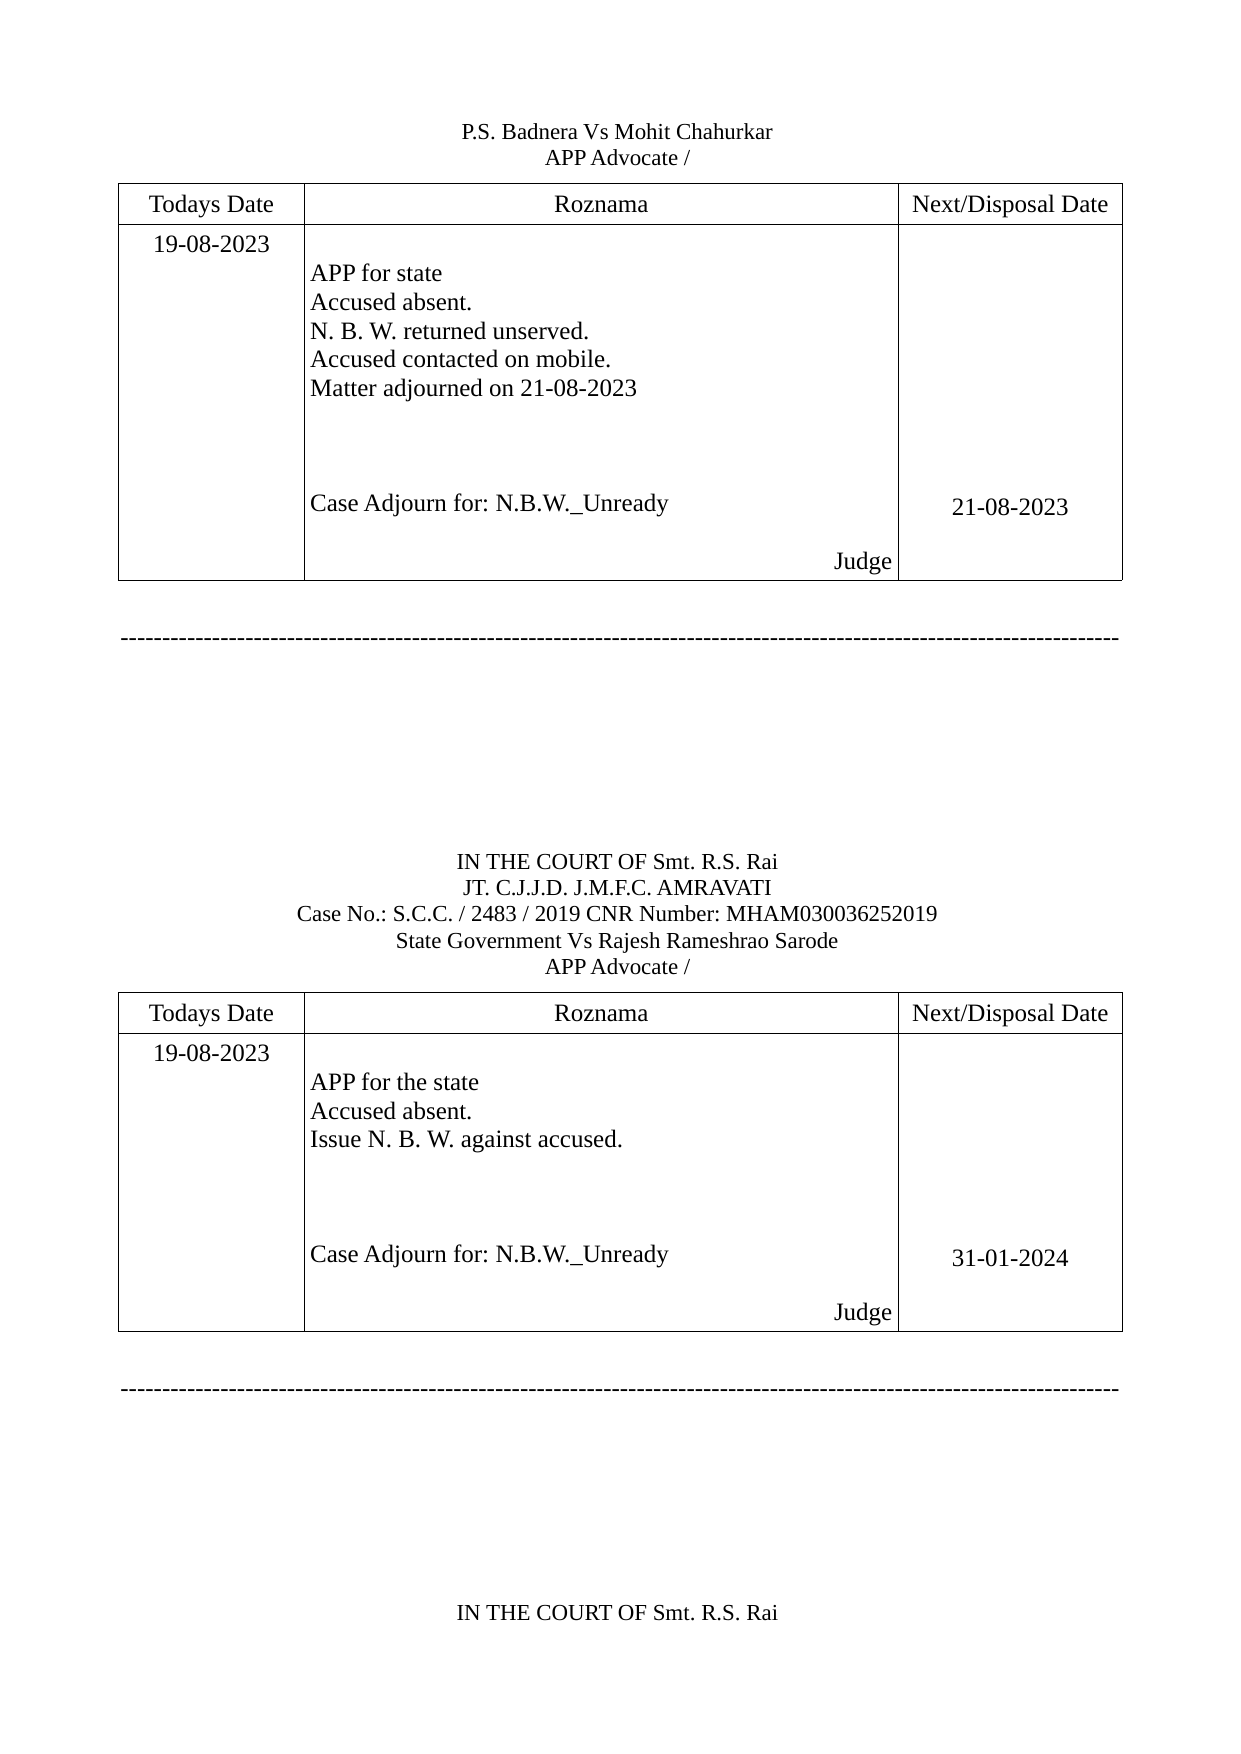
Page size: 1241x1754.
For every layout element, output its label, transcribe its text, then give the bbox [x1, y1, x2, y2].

table_header Todays Date [119, 993, 304, 1032]
table_header Roznama [305, 993, 898, 1032]
table_header Next/Disposal Date [899, 184, 1122, 224]
table_cell APP for the state Accused absent. Issue N. B. W. against accused. Case Adjourn for: N.B.W._Unready Judge [305, 1034, 898, 1331]
table_cell 21-08-2023 [899, 225, 1122, 580]
text ------------------------------------------------------------------------------------------------------------------------ [118, 1373, 1122, 1402]
table_cell 19-08-2023 [119, 1034, 304, 1331]
table_cell 19-08-2023 [119, 225, 304, 580]
table_header Roznama [305, 184, 898, 224]
text ------------------------------------------------------------------------------------------------------------------------ [118, 622, 1122, 650]
table_cell 31-01-2024 [899, 1034, 1122, 1331]
text P.S. Badnera Vs Mohit Chahurkar APP Advocate / [118, 118, 1122, 171]
table_cell APP for state Accused absent. N. B. W. returned unserved. Accused contacted on mobile. Matter adjourned on 21-08-2023 Case Adjourn for: N.B.W._Unready Judge [305, 225, 898, 580]
text IN THE COURT OF Smt. R.S. Rai [118, 1599, 1122, 1625]
table_header Todays Date [119, 184, 304, 224]
text IN THE COURT OF Smt. R.S. Rai JT. C.J.J.D. J.M.F.C. AMRAVATI Case No.: S.C.C. / 2483 / 2019 CNR Number: MHAM030036252019 State Government Vs Rajesh Rameshrao Sarode APP Advocate / [118, 848, 1122, 979]
table_header Next/Disposal Date [899, 993, 1122, 1032]
